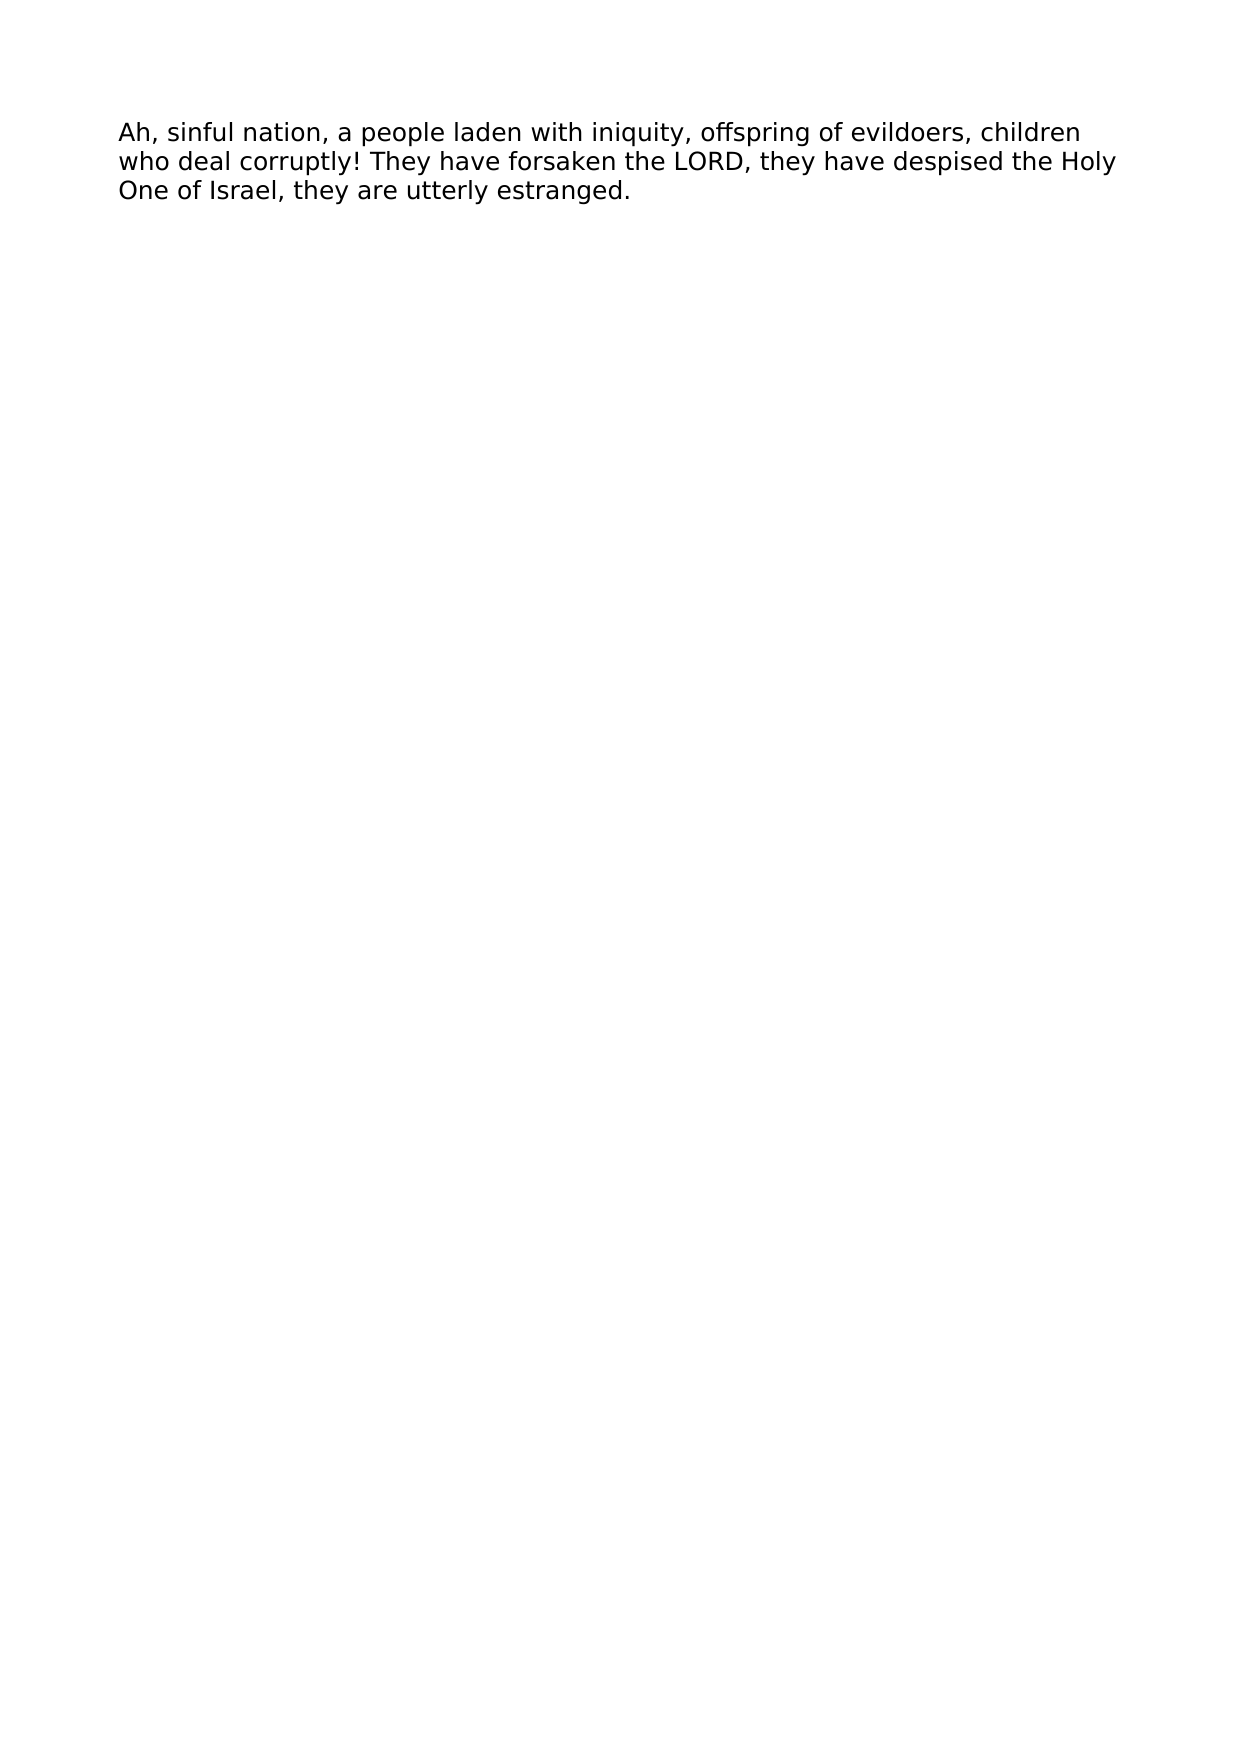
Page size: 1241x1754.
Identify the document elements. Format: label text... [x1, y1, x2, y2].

text Ah, sinful nation, a people laden with iniquity, offspring of evildoers, children who deal corruptly! They have forsaken the LORD, they have despised the Holy One of Israel, they are utterly estranged. [118, 118, 1122, 206]
